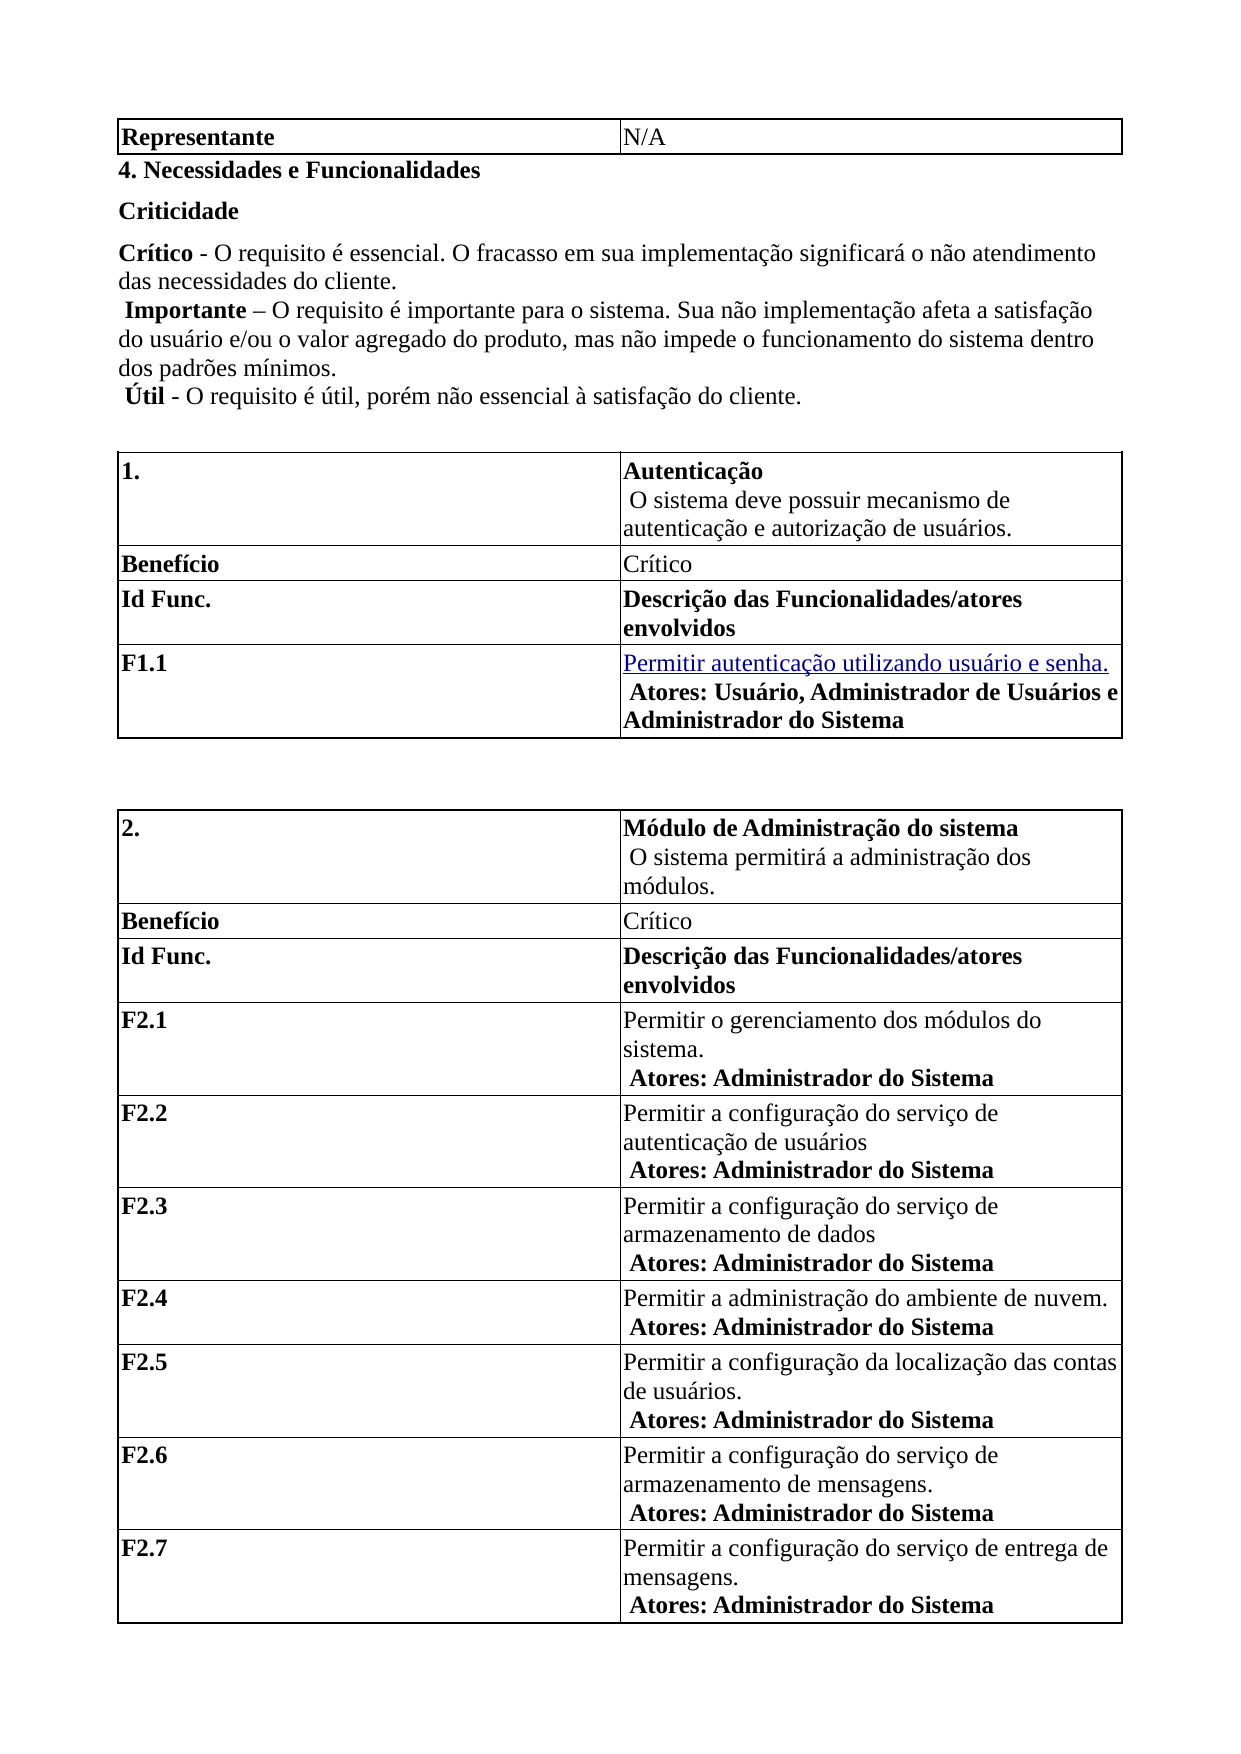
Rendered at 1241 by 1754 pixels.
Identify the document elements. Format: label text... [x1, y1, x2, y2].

table_header Autenticação O sistema deve possuir mecanismo de autenticação e autorização de usuários. [621, 453, 1121, 545]
table_cell F2.3 [119, 1188, 620, 1280]
table_cell Permitir o gerenciamento dos módulos do sistema. Atores: Administrador do Sistema [621, 1003, 1121, 1094]
table_cell Id Func. [119, 939, 620, 1002]
table_cell Descrição das Funcionalidades/atores envolvidos [621, 581, 1121, 644]
table_header 2. [119, 811, 620, 903]
table_cell Representante [119, 120, 620, 153]
table_cell N/A [621, 120, 1121, 153]
table_cell F2.1 [119, 1003, 620, 1094]
text Crítico - O requisito é essencial. O fracasso em sua implementação significará o não atendimento das necessidades do cliente. Importante – O requisito é importante para o sistema. Sua não implementação afeta a satisfação do usuário e/ou o valor agregado do produto, mas não impede o funcionamento do sistema dentro dos padrões mínimos. Útil - O requisito é útil, porém não essencial à satisfação do cliente. [118, 238, 1122, 439]
table_cell Crítico [621, 904, 1121, 938]
table_cell F2.5 [119, 1345, 620, 1437]
table_header 1. [119, 453, 620, 545]
table_cell F2.6 [119, 1438, 620, 1529]
table_cell Permitir a configuração do serviço de armazenamento de mensagens. Atores: Administrador do Sistema [621, 1438, 1121, 1529]
table_cell F2.4 [119, 1281, 620, 1344]
table_cell F1.1 [119, 645, 620, 737]
table_cell Id Func. [119, 581, 620, 644]
table_cell Permitir a configuração do serviço de entrega de mensagens. Atores: Administrador do Sistema [621, 1530, 1121, 1622]
table_cell Permitir a configuração do serviço de armazenamento de dados Atores: Administrador do Sistema [621, 1188, 1121, 1280]
table_cell Benefício [119, 904, 620, 938]
table_cell Benefício [119, 546, 620, 580]
table_cell Permitir a administração do ambiente de nuvem. Atores: Administrador do Sistema [621, 1281, 1121, 1344]
table_cell Crítico [621, 546, 1121, 580]
table_cell Permitir a configuração do serviço de autenticação de usuários Atores: Administrador do Sistema [621, 1096, 1121, 1187]
table_cell F2.7 [119, 1530, 620, 1622]
table_cell Permitir a configuração da localização das contas de usuários. Atores: Administrador do Sistema [621, 1345, 1121, 1437]
table_header Módulo de Administração do sistema O sistema permitirá a administração dos módulos. [621, 811, 1121, 903]
table_cell F2.2 [119, 1096, 620, 1187]
text Criticidade [118, 196, 1122, 225]
table_cell Permitir autenticação utilizando usuário e senha. Atores: Usuário, Administrador de Usuários e Administrador do Sistema [621, 645, 1121, 737]
table_cell Descrição das Funcionalidades/atores envolvidos [621, 939, 1121, 1002]
text 4. Necessidades e Funcionalidades [118, 155, 1122, 184]
